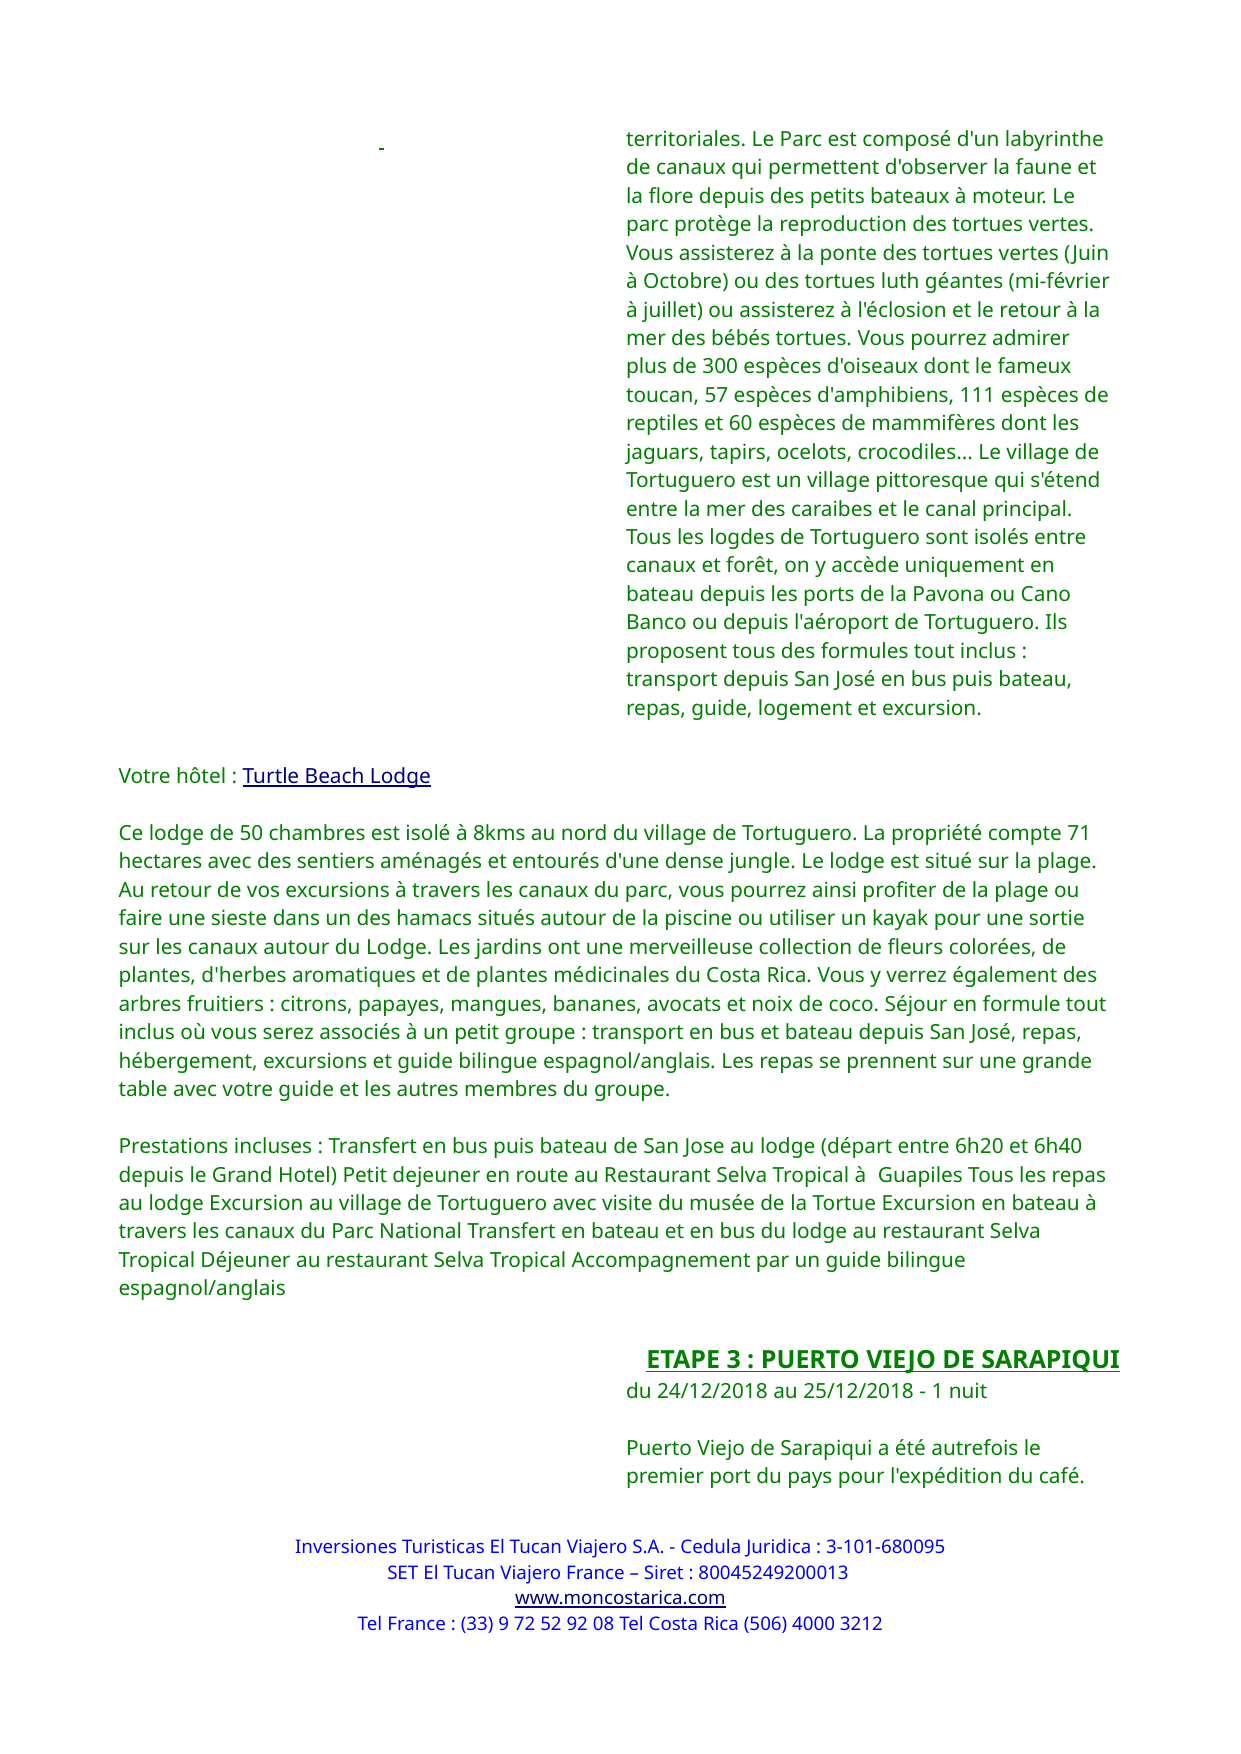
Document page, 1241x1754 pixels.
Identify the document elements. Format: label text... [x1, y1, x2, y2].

table_header [118, 1336, 620, 1495]
table_header ETAPE 2 : PARC NATIONAL TORTUGUERO du 22/12/2018 au 24/12/2018 - 2 nuits Le Parc National de Tortuguero, situé le long de la côte caribéenne nord et d'une superficie de 19 000 hectares, comprend des marécages qui s'enfoncent dans les terres, une portion de côte d'une vingtaine de kilomètres qui sert de site de ponte aux tortues et une portion d'eaux territoriales. Le Parc est composé d'un labyrinthe de canaux qui permettent d'observer la faune et la flore depuis des petits bateaux à moteur. Le parc protège la reproduction des tortues vertes. Vous assisterez à la ponte des tortues vertes (Juin à Octobre) ou des tortues luth géantes (mi-février à juillet) ou assisterez à l'éclosion et le retour à la mer des bébés tortues. Vous pourrez admirer plus de 300 espèces d'oiseaux dont le fameux toucan, 57 espèces d'amphibiens, 111 espèces de reptiles et 60 espèces de mammifères dont les jaguars, tapirs, ocelots, crocodiles... Le village de Tortuguero est un village pittoresque qui s'étend entre la mer des caraibes et le canal principal. Tous les logdes de Tortuguero sont isolés entre canaux et forêt, on y accède uniquement en bateau depuis les ports de la Pavona ou Cano Banco ou depuis l'aéroport de Tortuguero. Ils proposent tous des formules tout inclus : transport depuis San José en bus puis bateau, repas, guide, logement et excursion. [620, 118, 1122, 727]
text Prestations incluses : Transfert en bus puis bateau de San Jose au lodge (départ entre 6h20 et 6h40 depuis le Grand Hotel) Petit dejeuner en route au Restaurant Selva Tropical à Guapiles Tous les repas au lodge Excursion au village de Tortuguero avec visite du musée de la Tortue Excursion en bateau à travers les canaux du Parc National Transfert en bateau et en bus du lodge au restaurant Selva Tropical Déjeuner au restaurant Selva Tropical Accompagnement par un guide bilingue espagnol/anglais [118, 1131, 1122, 1302]
text Votre hôtel : Turtle Beach Lodge [118, 761, 1122, 789]
table_header [118, 118, 620, 727]
table_header ETAPE 3 : PUERTO VIEJO DE SARAPIQUI du 24/12/2018 au 25/12/2018 - 1 nuit Puerto Viejo de Sarapiqui a été autrefois le premier port du pays pour l'expédition du café. [620, 1336, 1122, 1495]
text Ce lodge de 50 chambres est isolé à 8kms au nord du village de Tortuguero. La propriété compte 71 hectares avec des sentiers aménagés et entourés d'une dense jungle. Le lodge est situé sur la plage. Au retour de vos excursions à travers les canaux du parc, vous pourrez ainsi profiter de la plage ou faire une sieste dans un des hamacs situés autour de la piscine ou utiliser un kayak pour une sortie sur les canaux autour du Lodge. Les jardins ont une merveilleuse collection de fleurs colorées, de plantes, d'herbes aromatiques et de plantes médicinales du Costa Rica. Vous y verrez également des arbres fruitiers : citrons, papayes, mangues, bananes, avocats et noix de coco. Séjour en formule tout inclus où vous serez associés à un petit groupe : transport en bus et bateau depuis San José, repas, hébergement, excursions et guide bilingue espagnol/anglais. Les repas se prennent sur une grande table avec votre guide et les autres membres du groupe. [118, 818, 1122, 1103]
